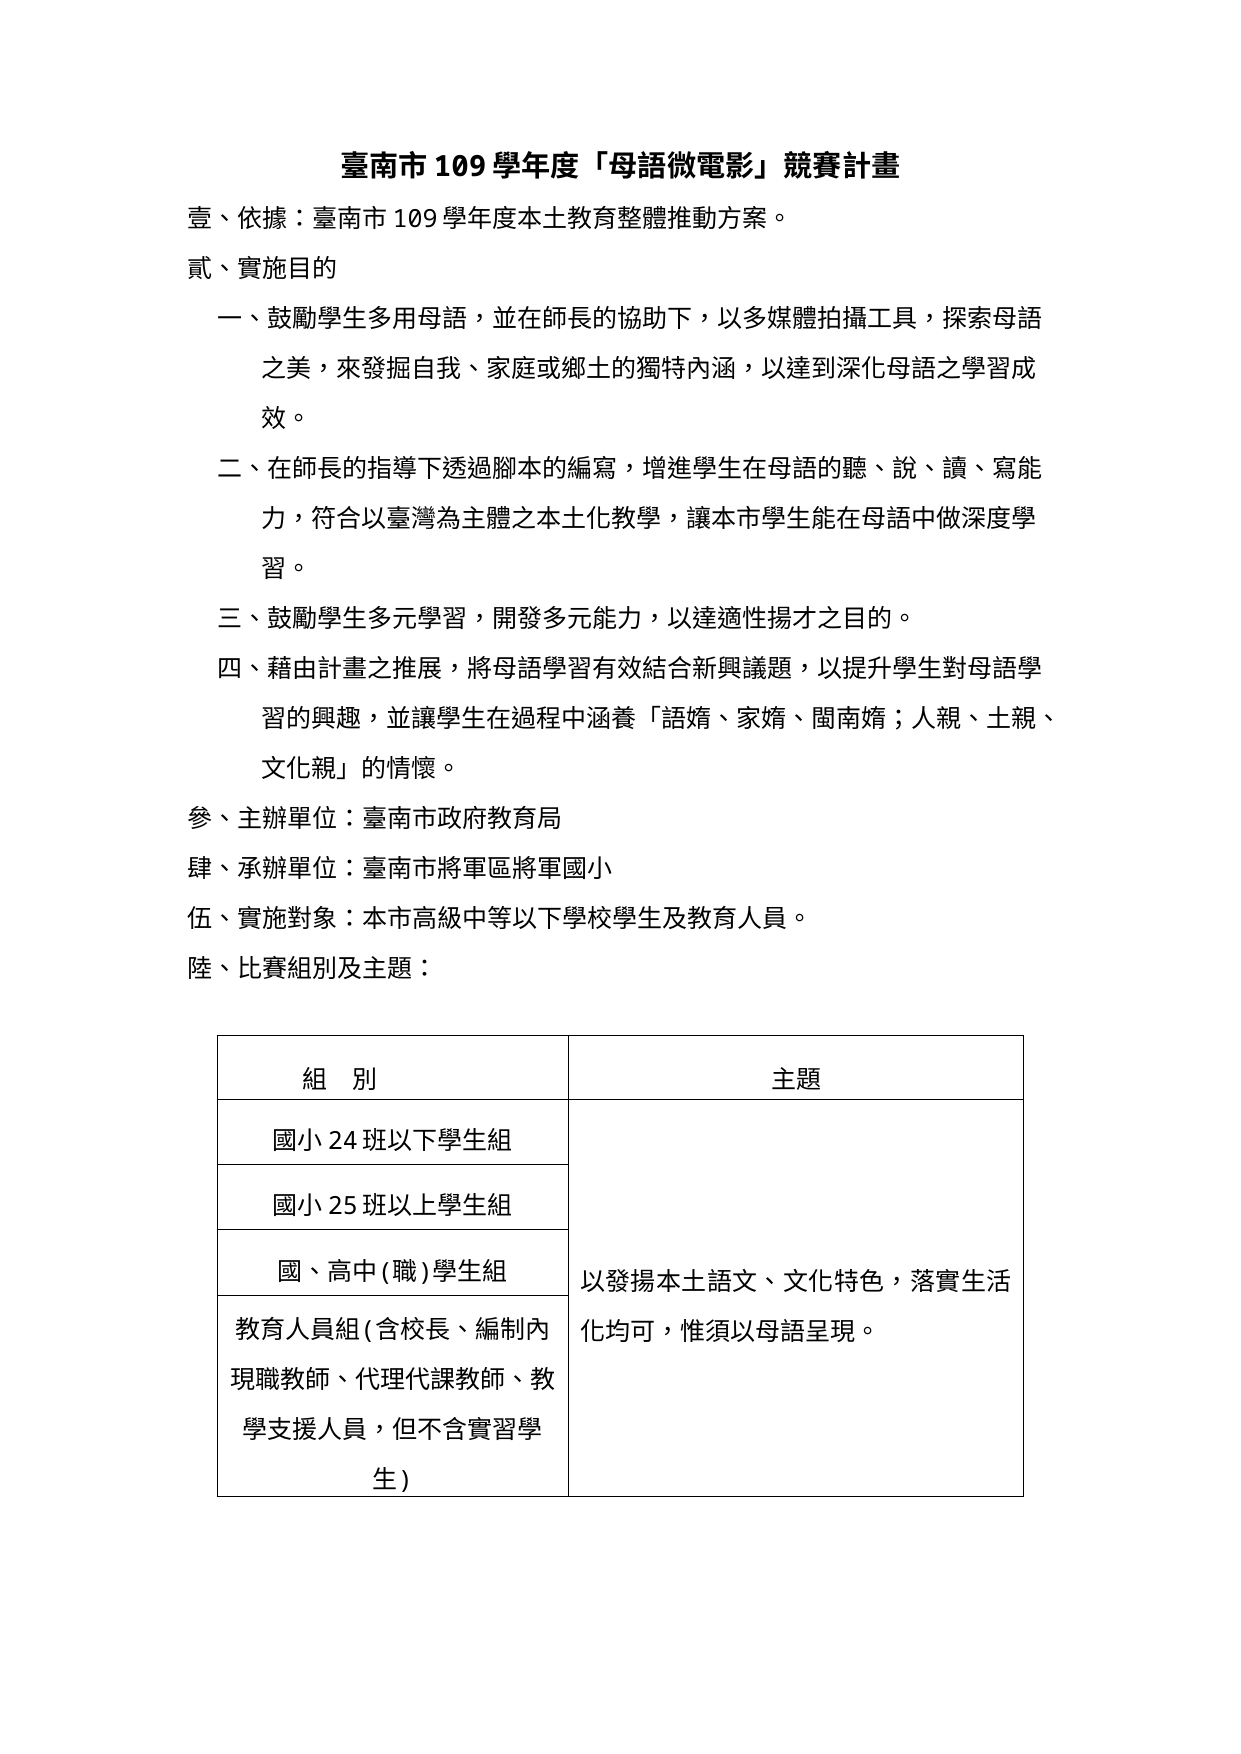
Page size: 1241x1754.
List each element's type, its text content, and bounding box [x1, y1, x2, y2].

table_cell 教育人員組(含校長、編制內現職教師、代理代課教師、教學支援人員，但不含實習學生) [218, 1296, 568, 1496]
text 三、鼓勵學生多元學習，開發多元能力，以達適性揚才之目的。 [187, 585, 1053, 635]
table_cell 國小25班以上學生組 [218, 1165, 568, 1229]
text 壹、依據：臺南市109學年度本土教育整體推動方案。 [187, 185, 1053, 235]
text 貳、實施目的 [187, 235, 1053, 285]
table_cell 以發揚本土語文、文化特色，落實生活化均可，惟須以母語呈現。 [569, 1100, 1023, 1496]
text 參、主辦單位：臺南市政府教育局 [187, 785, 1053, 835]
text 二、在師長的指導下透過腳本的編寫，增進學生在母語的聽、說、讀、寫能力，符合以臺灣為主體之本土化教學，讓本市學生能在母語中做深度學習。 [187, 435, 1053, 585]
table_cell 國、高中(職)學生組 [218, 1230, 568, 1295]
text 四、藉由計畫之推展，將母語學習有效結合新興議題，以提升學生對母語學習的興趣，並讓學生在過程中涵養「語媠、家媠、閩南媠；人親、土親、文化親」的情懷。 [187, 635, 1053, 785]
text 陸、比賽組別及主題： [187, 935, 1053, 985]
text 肆、承辦單位：臺南市將軍區將軍國小 [187, 835, 1053, 885]
table_header 組 別 [218, 1036, 568, 1098]
text 一、鼓勵學生多用母語，並在師長的協助下，以多媒體拍攝工具，探索母語之美，來發掘自我、家庭或鄉土的獨特內涵，以達到深化母語之學習成效。 [187, 285, 1053, 435]
table_header 主題 [569, 1036, 1023, 1098]
table_cell 國小24班以下學生組 [218, 1100, 568, 1164]
text 伍、實施對象：本市高級中等以下學校學生及教育人員。 [187, 885, 1053, 935]
text 臺南市109學年度「母語微電影」競賽計畫 [187, 139, 1053, 185]
